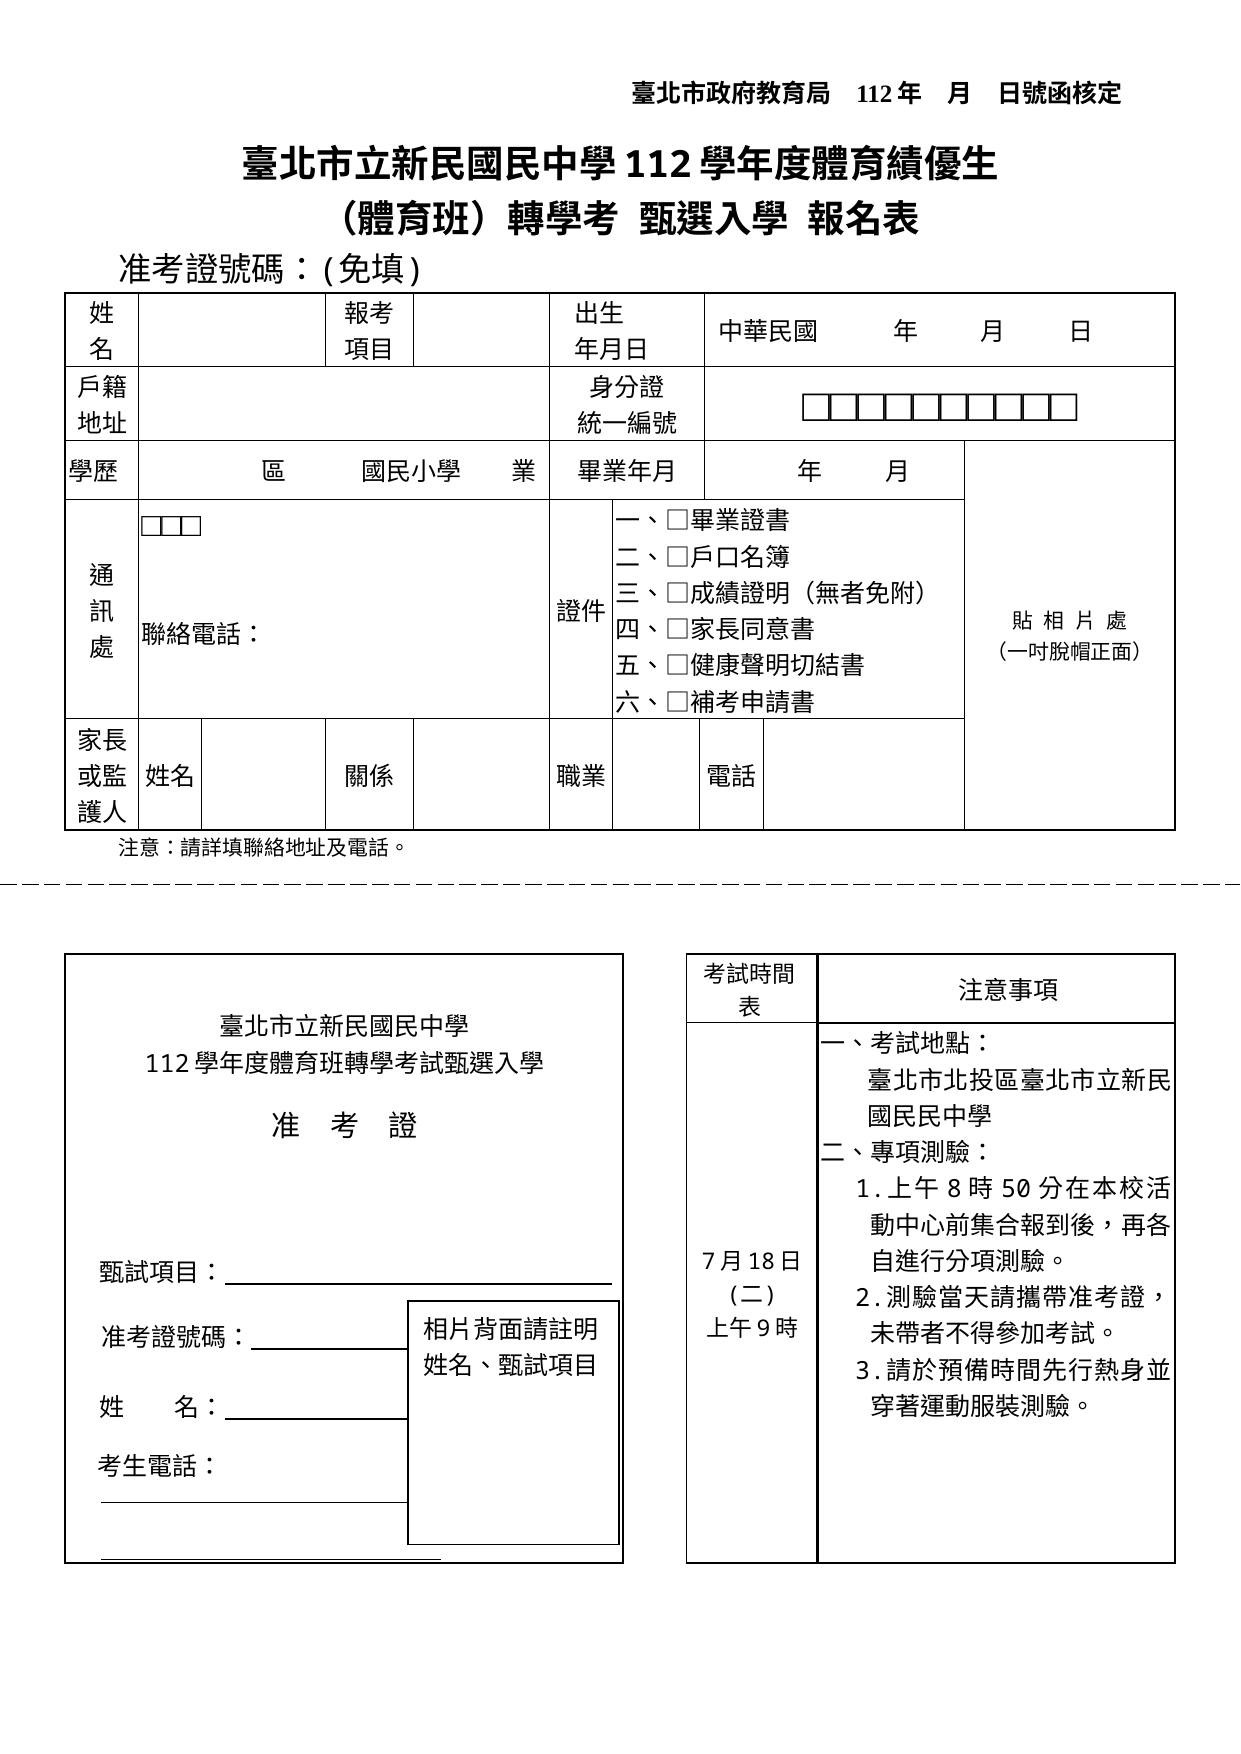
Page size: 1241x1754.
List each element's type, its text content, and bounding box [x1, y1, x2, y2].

table_cell 戶籍 地址 [66, 367, 138, 440]
table_cell 關係 [326, 719, 413, 829]
table_header 考試時間表 [687, 955, 816, 1022]
table_cell 電話 [700, 719, 763, 829]
text （體育班）轉學考 甄選入學 報名表 [118, 189, 1122, 243]
table_cell 年 月 [705, 441, 964, 499]
table_header 報考 項目 [326, 294, 413, 366]
table_cell [613, 719, 699, 829]
table_header [139, 294, 325, 366]
table_header 姓 名 [66, 294, 138, 366]
table_header [0, 884, 1240, 908]
table_cell 家長或監護人 [66, 719, 138, 829]
table_cell □□□□□□□□□□ [705, 367, 1174, 440]
table_cell 貼 相 片 處 （一吋脫帽正面） [965, 441, 1174, 829]
table_cell 身分證 統一編號 [550, 367, 704, 440]
table_cell 一、考試地點： 臺北市北投區臺北市立新民國民民中學 二、專項測驗： 1.上午8時50分在本校活動中心前集合報到後，再各自進行分項測驗。 2.測驗當天請攜帶准考證，未帶者不得參加考試。 3.請於預備時間先行熱身並穿著運動服裝測驗。 [819, 1024, 1174, 1562]
table_cell 學歷 [66, 441, 138, 499]
table_cell 職業 [550, 719, 612, 829]
table_cell [139, 367, 549, 440]
table_cell 7月18日(二) 上午9時 [687, 1023, 816, 1562]
table_header 臺北市立新民國民中學 112學年度體育班轉學考試甄選入學 准 考 證 甄試項目： 准考證號碼： 姓 名： 考生電話： [66, 955, 622, 1562]
table_cell 證件 [550, 500, 612, 718]
table_cell [202, 719, 325, 829]
table_cell 一、□畢業證書 二、□戶口名簿 三、□成績證明（無者免附） 四、□家長同意書 五、□健康聲明切結書 六、□補考申請書 [613, 500, 964, 718]
table_header 出生 年月日 [550, 294, 704, 366]
table_cell □□□ 聯絡電話： [139, 500, 549, 718]
table_header [624, 953, 686, 1562]
text 准考證號碼：(免填) [118, 243, 1122, 292]
table_header [414, 294, 549, 366]
table_header 注意事項 [819, 955, 1174, 1022]
table_cell [414, 719, 549, 829]
text 臺北市立新民國民中學112學年度體育績優生 [118, 134, 1122, 189]
table_cell 區 國民小學 業 [139, 441, 549, 499]
table_cell [764, 719, 964, 829]
text 注意：請詳填聯絡地址及電話。 [118, 831, 1122, 861]
table_cell 姓名 [139, 719, 201, 829]
table_cell 通 訊 處 [66, 500, 138, 718]
table_header 中華民國 年 月 日 [705, 294, 1174, 366]
table_cell 畢業年月 [550, 441, 704, 499]
